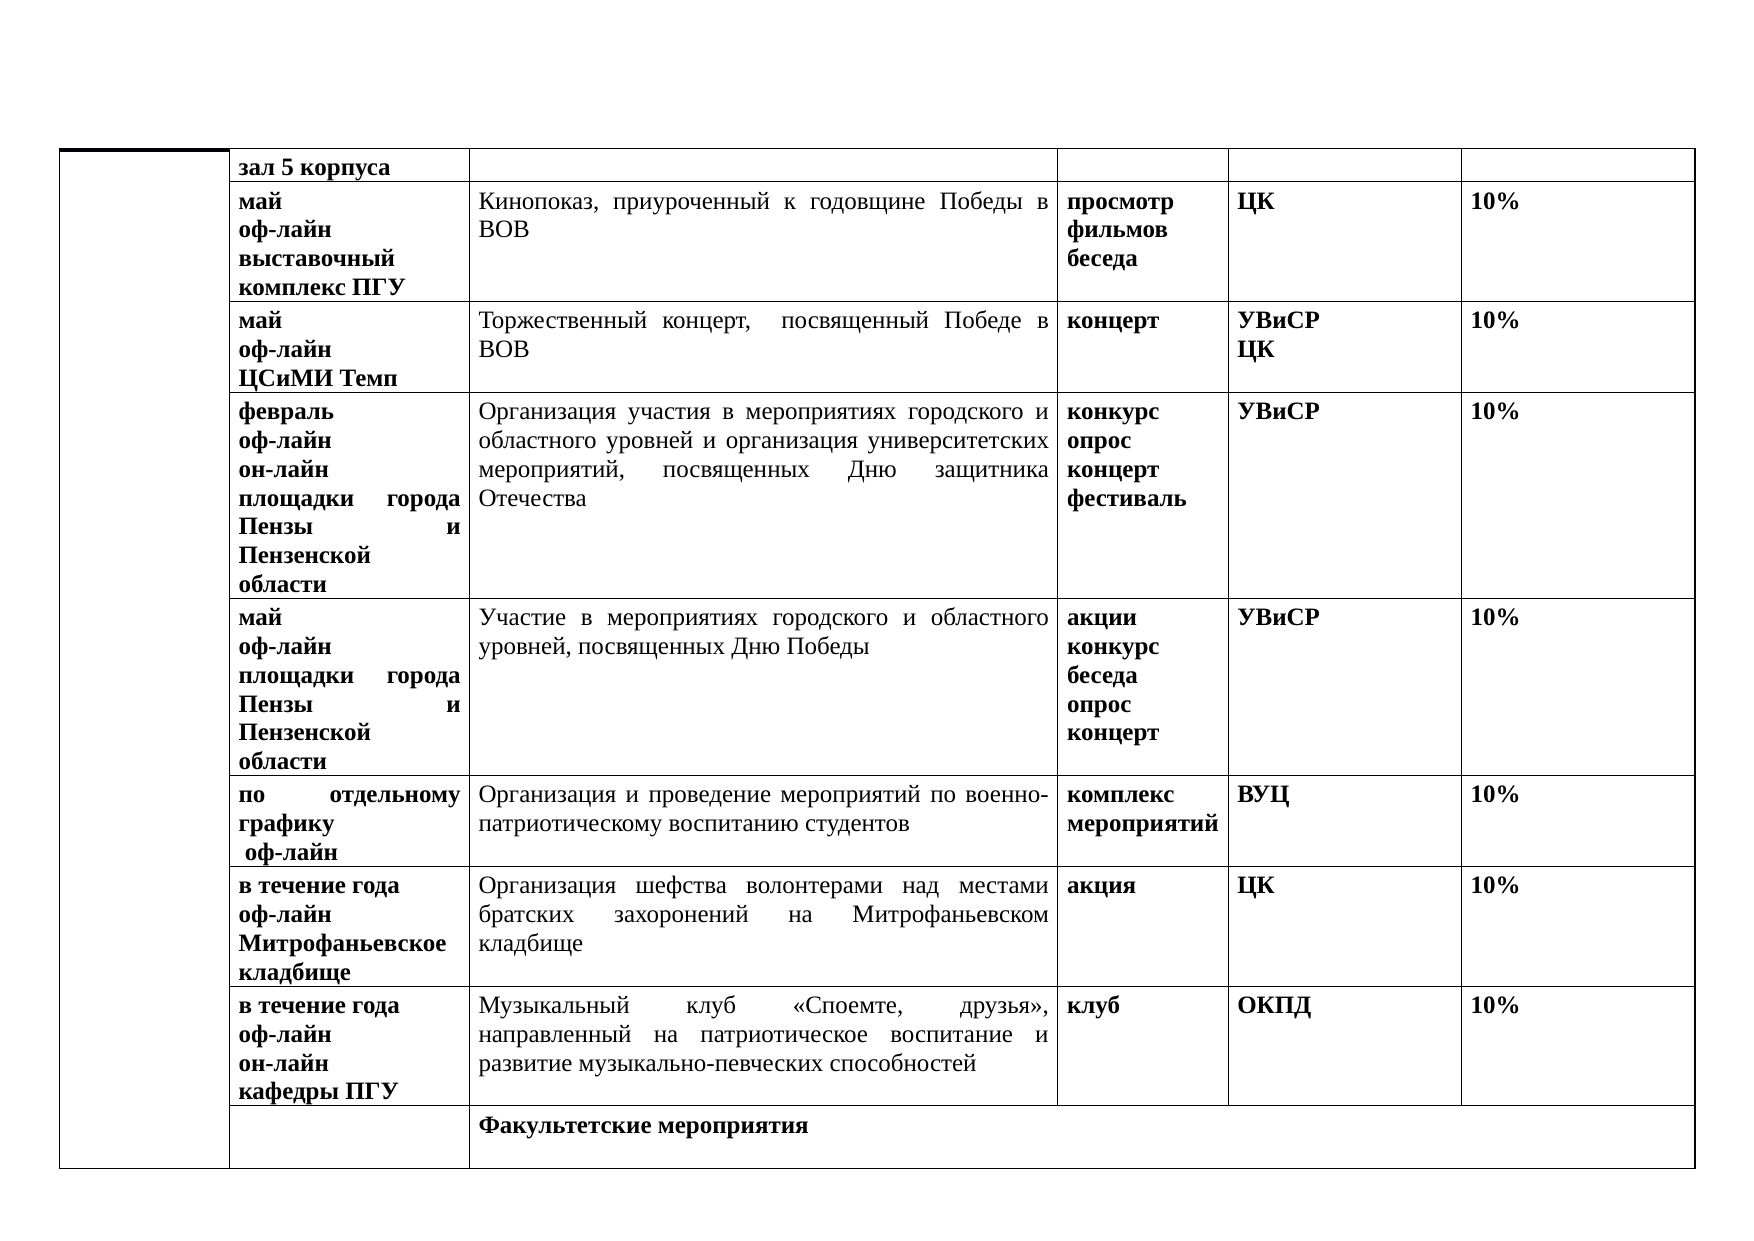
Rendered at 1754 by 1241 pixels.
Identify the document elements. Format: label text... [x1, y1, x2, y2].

table_cell [1696, 301, 1754, 392]
table_cell май оф-лайн площадки города Пензы и Пензенской области [230, 599, 469, 775]
table_cell Кинопоказ, приуроченный к годовщине Победы в ВОВ [470, 182, 1057, 301]
table_cell по отдельному графику оф-лайн [230, 776, 469, 866]
table_cell [60, 152, 229, 1167]
table_cell 10% [1462, 393, 1694, 598]
table_cell Организация и проведение мероприятий по военно-патриотическому воспитанию студентов [470, 776, 1057, 866]
table_cell [1696, 148, 1754, 181]
table_cell просмотр фильмов беседа [1058, 182, 1228, 301]
table_cell 10% [1462, 987, 1694, 1105]
table_cell 10% [1462, 182, 1694, 301]
table_cell Торжественный концерт, посвященный Победе в ВОВ [470, 302, 1057, 392]
table_cell февраль оф-лайн он-лайн площадки города Пензы и Пензенской области [230, 393, 469, 598]
table_cell в течение года оф-лайн Митрофаньевское кладбище [230, 867, 469, 986]
table_cell Организация участия в мероприятиях городского и областного уровней и организация университетских мероприятий, посвященных Дню защитника Отечества [470, 393, 1057, 598]
table_cell акция [1058, 867, 1228, 986]
table_cell Участие в мероприятиях городского и областного уровней, посвященных Дню Победы [470, 599, 1057, 775]
table_cell Организация шефства волонтерами над местами братских захоронений на Митрофаньевском кладбище [470, 867, 1057, 986]
table_cell [1696, 866, 1754, 986]
table_cell май оф-лайн ЦСиМИ Темп [230, 302, 469, 392]
table_cell ОКПД [1229, 987, 1461, 1105]
table_cell [1696, 392, 1754, 598]
table_cell 10% [1462, 867, 1694, 986]
table_cell [230, 1106, 469, 1167]
table_cell УВиСР ЦК [1229, 302, 1461, 392]
table_cell [1696, 775, 1754, 866]
table_cell [1696, 986, 1754, 1105]
table_cell Музыкальный клуб «Споемте, друзья», направленный на патриотическое воспитание и развитие музыкально-певческих способностей [470, 987, 1057, 1105]
table_cell [1696, 1105, 1754, 1167]
table_cell [1229, 149, 1461, 181]
table_cell комплекс мероприятий [1058, 776, 1228, 866]
table_cell конкурс опрос концерт фестиваль [1058, 393, 1228, 598]
table_cell УВиСР [1229, 393, 1461, 598]
table_cell [470, 149, 1057, 181]
table_cell ЦК [1229, 867, 1461, 986]
table_cell акции конкурс беседа опрос концерт [1058, 599, 1228, 775]
table_cell клуб [1058, 987, 1228, 1105]
table_cell [1696, 598, 1754, 775]
table_cell УВиСР [1229, 599, 1461, 775]
table_cell в течение года оф-лайн он-лайн кафедры ПГУ [230, 987, 469, 1105]
table_cell концерт [1058, 302, 1228, 392]
table_cell 10% [1462, 599, 1694, 775]
table_cell 10% [1462, 776, 1694, 866]
table_cell май оф-лайн выставочный комплекс ПГУ [230, 182, 469, 301]
table_cell зал 5 корпуса [230, 149, 469, 181]
table_cell [1058, 149, 1228, 181]
table_cell ВУЦ [1229, 776, 1461, 866]
table_cell 10% [1462, 302, 1694, 392]
table_cell Факультетские мероприятия [470, 1106, 1694, 1167]
table_cell ЦК [1229, 182, 1461, 301]
table_cell [1462, 149, 1694, 181]
table_cell [1696, 181, 1754, 301]
